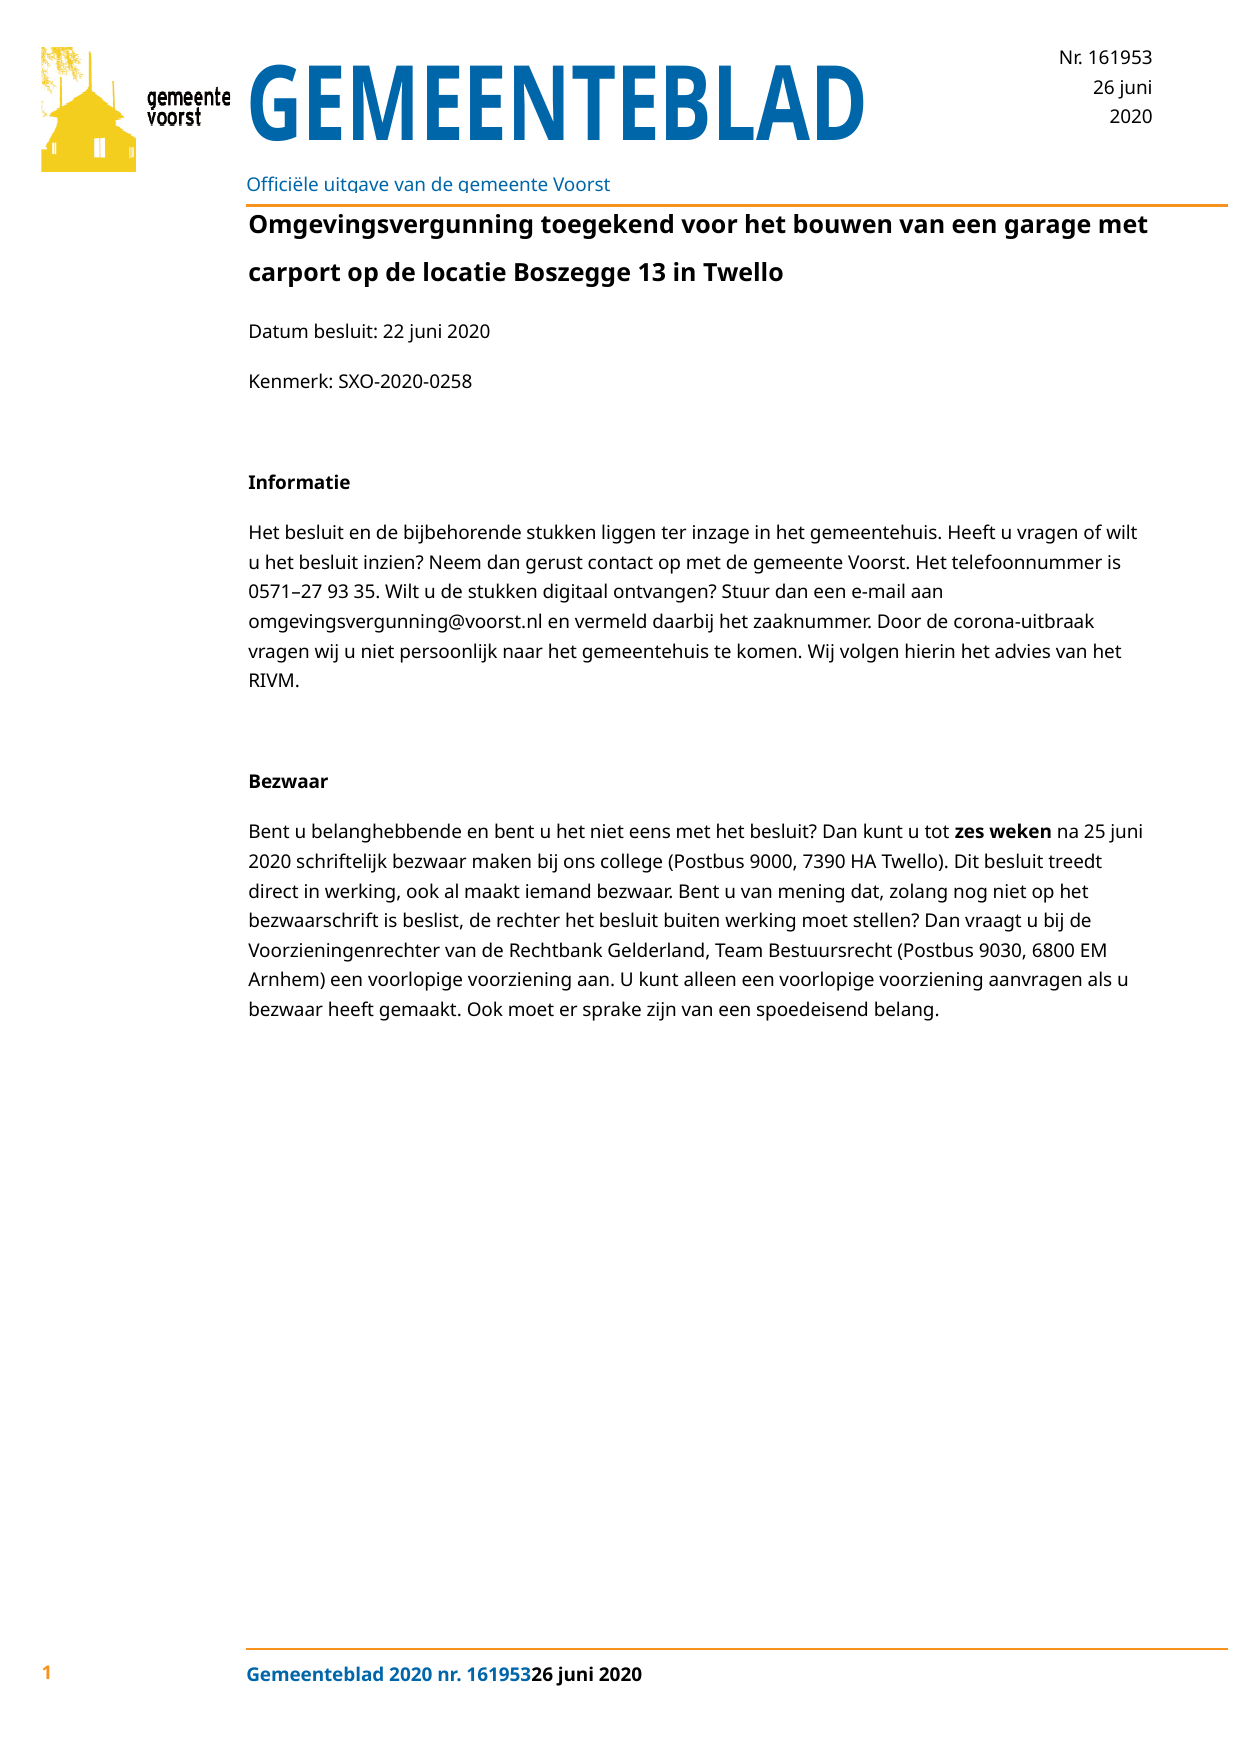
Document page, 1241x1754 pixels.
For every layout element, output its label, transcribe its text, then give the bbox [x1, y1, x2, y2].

picture [41, 47, 231, 172]
text Het besluit en de bijbehorende stukken liggen ter inzage in het gemeentehuis. Heeft u vragen of wilt u het besluit inzien? Neem dan gerust contact op met de gemeente Voorst. Het telefoonnummer is 0571–27 93 35. Wilt u de stukken digitaal ontvangen? Stuur dan een e-mail aan omgevingsvergunning@voorst.nl en vermeld daarbij het zaaknummer. Door de corona-uitbraak vragen wij u niet persoonlijk naar het gemeentehuis te komen. Wij volgen hierin het advies van het RIVM. [248, 519, 1152, 693]
text Kenmerk: SXO-2020-0258 [248, 368, 1152, 394]
text Datum besluit: 22 juni 2020 [248, 318, 1152, 344]
text Bent u belanghebbende en bent u het niet eens met het besluit? Dan kunt u tot zes weken na 25 juni 2020 schriftelijk bezwaar maken bij ons college (Postbus 9000, 7390 HA Twello). Dit besluit treedt direct in werking, ook al maakt iemand bezwaar. Bent u van mening dat, zolang nog niet op het bezwaarschrift is beslist, de rechter het besluit buiten werking moet stellen? Dan vraagt u bij de Voorzieningenrechter van de Rechtbank Gelderland, Team Bestuursrecht (Postbus 9030, 6800 EM Arnhem) een voorlopige voorziening aan. U kunt alleen een voorlopige voorziening aanvragen als u bezwaar heeft gemaakt. Ook moet er sprake zijn van een spoedeisend belang. [248, 819, 1152, 1022]
text Informatie [248, 469, 1152, 495]
text Omgevingsvergunning toegekend voor het bouwen van een garage met carport op de locatie Boszegge 13 in Twello [248, 207, 1152, 288]
text Bezwaar [248, 768, 1152, 794]
